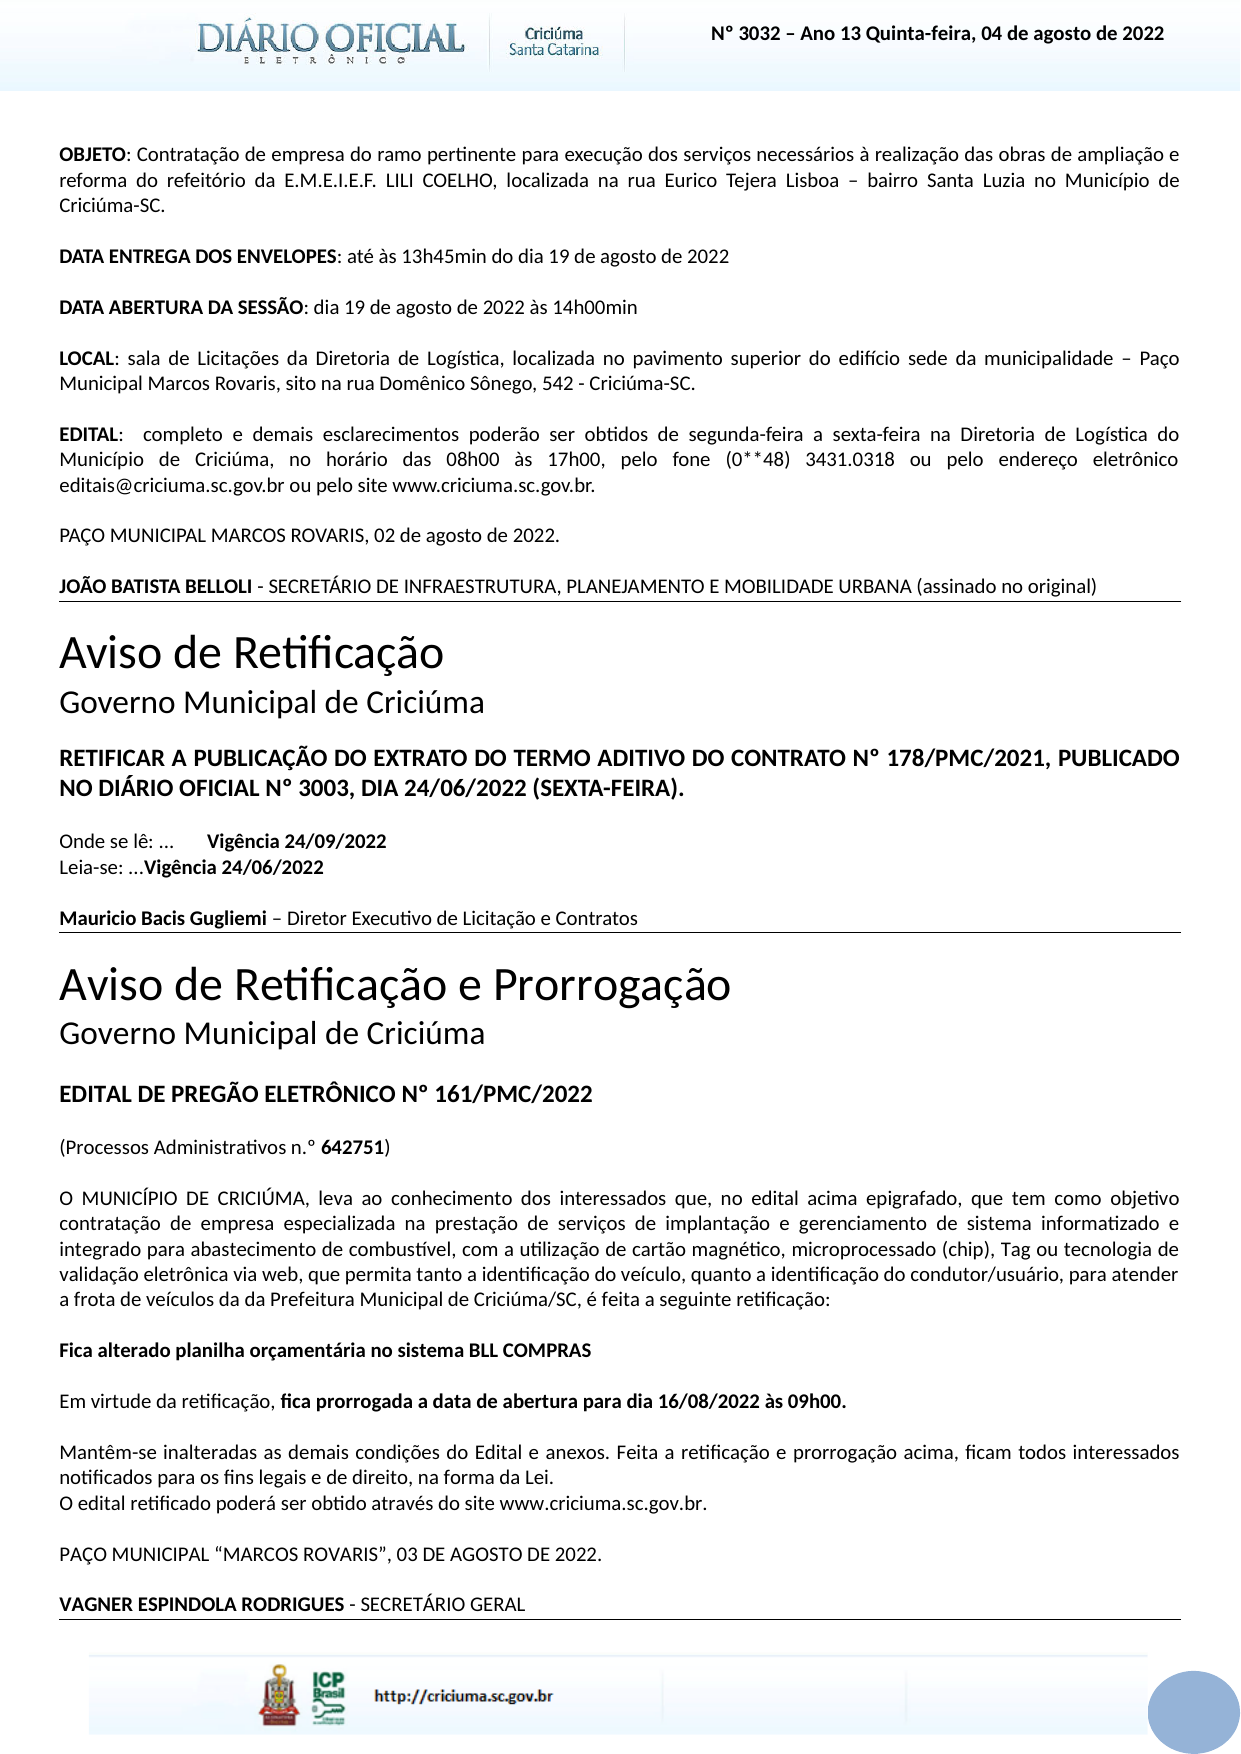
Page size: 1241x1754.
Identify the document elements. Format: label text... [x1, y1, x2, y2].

text Governo Municipal de Criciúma [59, 1012, 1181, 1053]
text JOÃO BATISTA BELLOLI - SECRETÁRIO DE INFRAESTRUTURA, PLANEJAMENTO E MOBILIDADE URBANA (assinado no original) [59, 573, 1181, 601]
text OBJETO: Contratação de empresa do ramo pertinente para execução dos serviços necessários à realização das obras de ampliação e reforma do refeitório da E.M.E.I.E.F. LILI COELHO, localizada na rua Eurico Tejera Lisboa – bairro Santa Luzia no Município de Criciúma-SC. [59, 141, 1181, 218]
text EDITAL: completo e demais esclarecimentos poderão ser obtidos de segunda-feira a sexta-feira na Diretoria de Logística do Município de Criciúma, no horário das 08h00 às 17h00, pelo fone (0**48) 3431.0318 ou pelo endereço eletrônico editais@criciuma.sc.gov.br ou pelo site www.criciuma.sc.gov.br. [59, 421, 1181, 497]
text Aviso de Retificação e Prorrogação [59, 953, 1181, 1012]
text DATA ABERTURA DA SESSÃO: dia 19 de agosto de 2022 às 14h00min [59, 294, 1181, 319]
text O MUNICÍPIO DE CRICIÚMA, leva ao conhecimento dos interessados que, no edital acima epigrafado, que tem como objetivo contratação de empresa especializada na prestação de serviços de implantação e gerenciamento de sistema informatizado e integrado para abastecimento de combustível, com a utilização de cartão magnético, microprocessado (chip), Tag ou tecnologia de validação eletrônica via web, que permita tanto a identificação do veículo, quanto a identificação do condutor/usuário, para atender a frota de veículos da da Prefeitura Municipal de Criciúma/SC, é feita a seguinte retificação: [59, 1185, 1181, 1312]
text LOCAL: sala de Licitações da Diretoria de Logística, localizada no pavimento superior do edifício sede da municipalidade – Paço Municipal Marcos Rovaris, sito na rua Domênico Sônego, 542 - Criciúma-SC. [59, 345, 1181, 396]
text Fica alterado planilha orçamentária no sistema BLL COMPRAS [59, 1337, 1181, 1363]
text VAGNER ESPINDOLA RODRIGUES - SECRETÁRIO GERAL [59, 1592, 1181, 1619]
text Mantêm-se inalteradas as demais condições do Edital e anexos. Feita a retificação e prorrogação acima, ficam todos interessados notificados para os fins legais e de direito, na forma da Lei. [59, 1439, 1181, 1490]
text Mauricio Bacis Gugliemi – Diretor Executivo de Licitação e Contratos [59, 905, 1181, 932]
text PAÇO MUNICIPAL MARCOS ROVARIS, 02 de agosto de 2022. [59, 523, 1181, 548]
text (Processos Administrativos n.º 642751) [59, 1134, 1181, 1159]
text PAÇO MUNICIPAL “MARCOS ROVARIS”, 03 DE AGOSTO DE 2022. [59, 1541, 1181, 1566]
text O edital retificado poderá ser obtido através do site www.criciuma.sc.gov.br. [59, 1490, 1181, 1515]
text Governo Municipal de Criciúma [59, 681, 1181, 722]
text Aviso de Retificação [59, 622, 1181, 681]
text Leia-se: ...Vigência 24/06/2022 [59, 854, 1181, 879]
text EDITAL DE PREGÃO ELETRÔNICO Nº 161/PMC/2022 [59, 1078, 1181, 1109]
text RETIFICAR A PUBLICAÇÃO DO EXTRATO DO TERMO ADITIVO DO CONTRATO Nº 178/PMC/2021, PUBLICADO NO DIÁRIO OFICIAL Nº 3003, DIA 24/06/2022 (SEXTA-FEIRA). [59, 742, 1181, 803]
text DATA ENTREGA DOS ENVELOPES: até às 13h45min do dia 19 de agosto de 2022 [59, 243, 1181, 268]
text Em virtude da retificação, fica prorrogada a data de abertura para dia 16/08/2022 às 09h00. [59, 1388, 1181, 1414]
text Onde se lê: ... Vigência 24/09/2022 [59, 828, 1181, 854]
